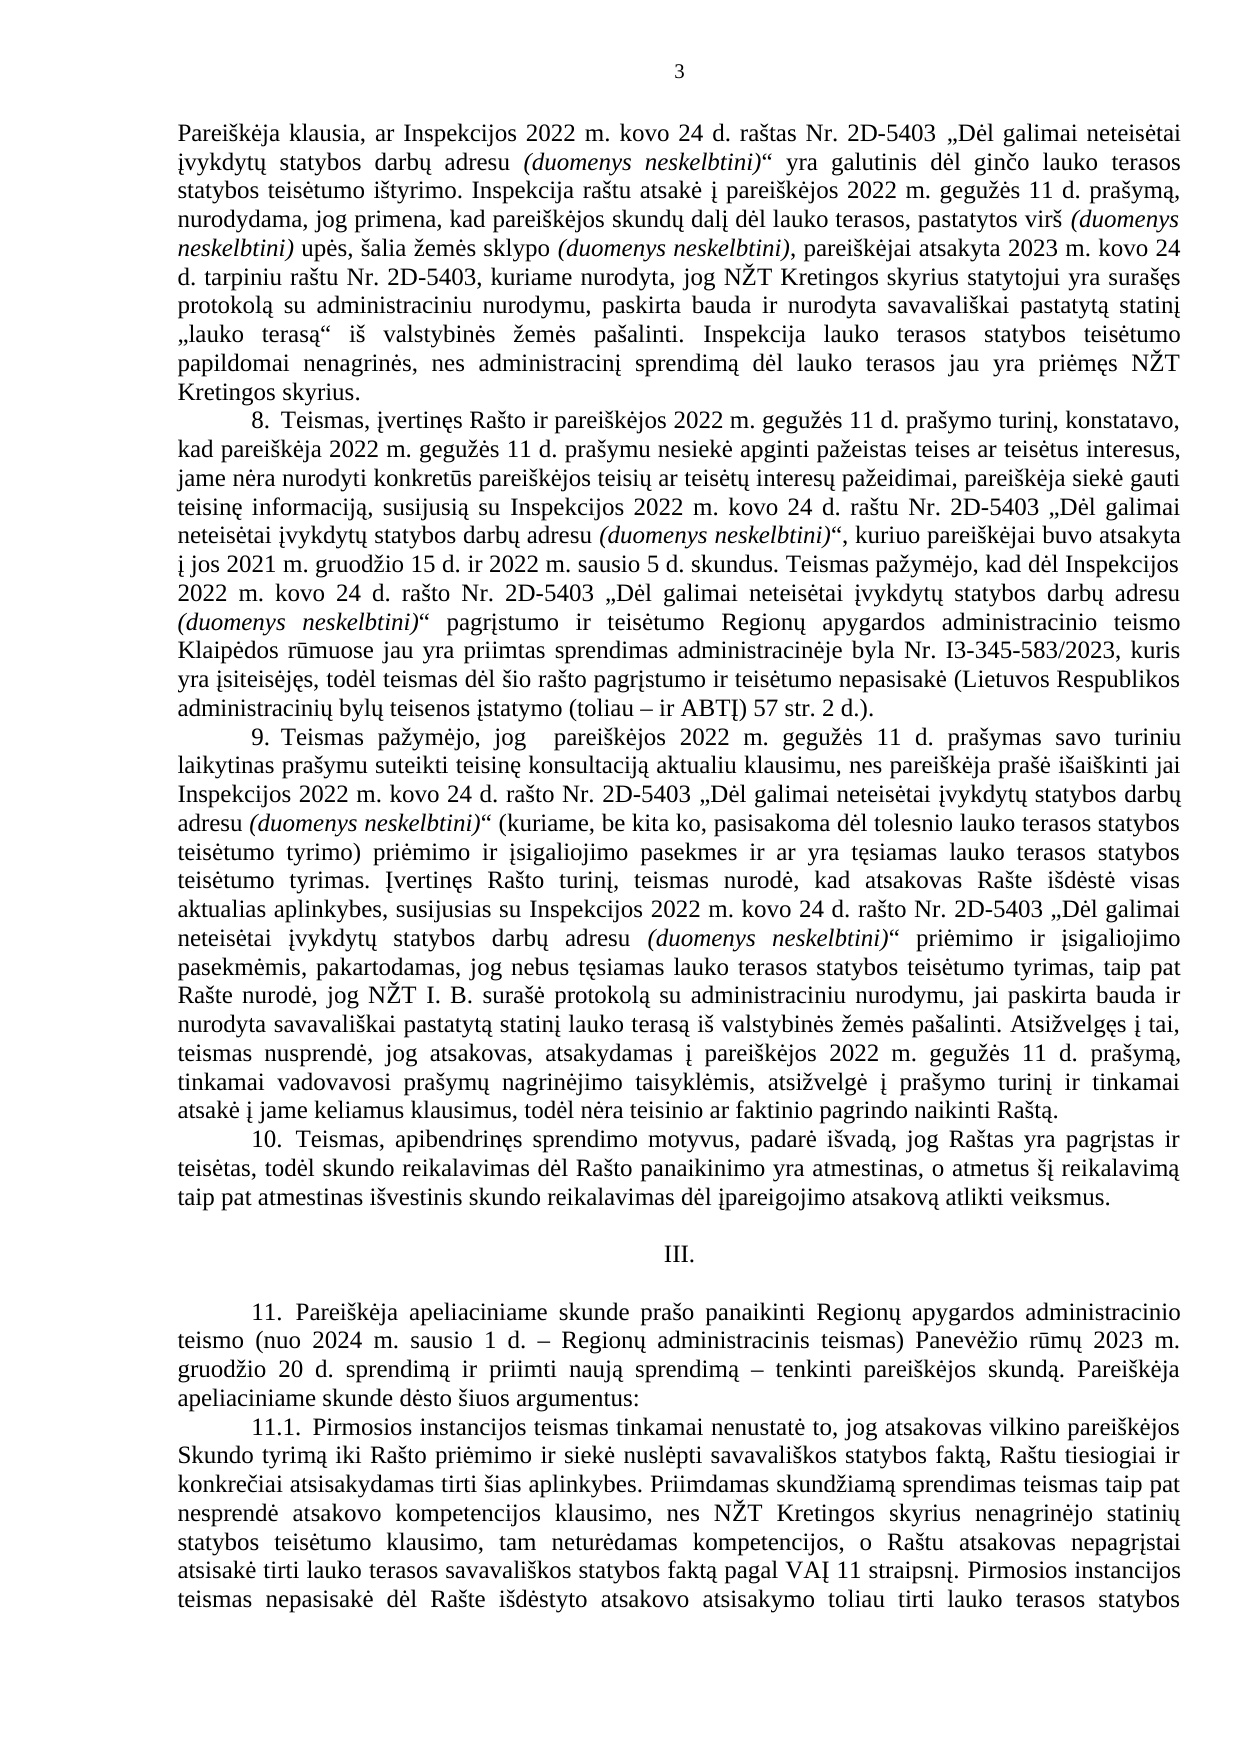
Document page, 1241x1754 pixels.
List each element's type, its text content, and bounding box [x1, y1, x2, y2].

text 10. Teismas, apibendrinęs sprendimo motyvus, padarė išvadą, jog Raštas yra pagrįstas ir teisėtas, todėl skundo reikalavimas dėl Rašto panaikinimo yra atmestinas, o atmetus šį reikalavimą taip pat atmestinas išvestinis skundo reikalavimas dėl įpareigojimo atsakovą atlikti veiksmus. [177, 1124, 1181, 1211]
text 11. Pareiškėja apeliaciniame skunde prašo panaikinti Regionų apygardos administracinio teismo (nuo 2024 m. sausio 1 d. – Regionų administracinis teismas) Panevėžio rūmų 2023 m. gruodžio 20 d. sprendimą ir priimti naują sprendimą – tenkinti pareiškėjos skundą. Pareiškėja apeliaciniame skunde dėsto šiuos argumentus: [177, 1297, 1181, 1412]
text 9. Teismas pažymėjo, jog pareiškėjos 2022 m. gegužės 11 d. prašymas savo turiniu laikytinas prašymu suteikti teisinę konsultaciją aktualiu klausimu, nes pareiškėja prašė išaiškinti jai Inspekcijos 2022 m. kovo 24 d. rašto Nr. 2D-5403 „Dėl galimai neteisėtai įvykdytų statybos darbų adresu (duomenys neskelbtini)“ (kuriame, be kita ko, pasisakoma dėl tolesnio lauko terasos statybos teisėtumo tyrimo) priėmimo ir įsigaliojimo pasekmes ir ar yra tęsiamas lauko terasos statybos teisėtumo tyrimas. Įvertinęs Rašto turinį, teismas nurodė, kad atsakovas Rašte išdėstė visas aktualias aplinkybes, susijusias su Inspekcijos 2022 m. kovo 24 d. rašto Nr. 2D-5403 „Dėl galimai neteisėtai įvykdytų statybos darbų adresu (duomenys neskelbtini)“ priėmimo ir įsigaliojimo pasekmėmis, pakartodamas, jog nebus tęsiamas lauko terasos statybos teisėtumo tyrimas, taip pat Rašte nurodė, jog NŽT I. B. surašė protokolą su administraciniu nurodymu, jai paskirta bauda ir nurodyta savavališkai pastatytą statinį lauko terasą iš valstybinės žemės pašalinti. Atsižvelgęs į tai, teismas nusprendė, jog atsakovas, atsakydamas į pareiškėjos 2022 m. gegužės 11 d. prašymą, tinkamai vadovavosi prašymų nagrinėjimo taisyklėmis, atsižvelgė į prašymo turinį ir tinkamai atsakė į jame keliamus klausimus, todėl nėra teisinio ar faktinio pagrindo naikinti Raštą. [177, 722, 1181, 1124]
text Pareiškėja klausia, ar Inspekcijos 2022 m. kovo 24 d. raštas Nr. 2D-5403 „Dėl galimai neteisėtai įvykdytų statybos darbų adresu (duomenys neskelbtini)“ yra galutinis dėl ginčo lauko terasos statybos teisėtumo ištyrimo. Inspekcija raštu atsakė į pareiškėjos 2022 m. gegužės 11 d. prašymą, nurodydama, jog primena, kad pareiškėjos skundų dalį dėl lauko terasos, pastatytos virš (duomenys neskelbtini) upės, šalia žemės sklypo (duomenys neskelbtini), pareiškėjai atsakyta 2023 m. kovo 24 d. tarpiniu raštu Nr. 2D-5403, kuriame nurodyta, jog NŽT Kretingos skyrius statytojui yra surašęs protokolą su administraciniu nurodymu, paskirta bauda ir nurodyta savavališkai pastatytą statinį „lauko terasą“ iš valstybinės žemės pašalinti. Inspekcija lauko terasos statybos teisėtumo papildomai nenagrinės, nes administracinį sprendimą dėl lauko terasos jau yra priėmęs NŽT Kretingos skyrius. [177, 118, 1181, 406]
text 8. Teismas, įvertinęs Rašto ir pareiškėjos 2022 m. gegužės 11 d. prašymo turinį, konstatavo, kad pareiškėja 2022 m. gegužės 11 d. prašymu nesiekė apginti pažeistas teises ar teisėtus interesus, jame nėra nurodyti konkretūs pareiškėjos teisių ar teisėtų interesų pažeidimai, pareiškėja siekė gauti teisinę informaciją, susijusią su Inspekcijos 2022 m. kovo 24 d. raštu Nr. 2D-5403 „Dėl galimai neteisėtai įvykdytų statybos darbų adresu (duomenys neskelbtini)“, kuriuo pareiškėjai buvo atsakyta į jos 2021 m. gruodžio 15 d. ir 2022 m. sausio 5 d. skundus. Teismas pažymėjo, kad dėl Inspekcijos 2022 m. kovo 24 d. rašto Nr. 2D-5403 „Dėl galimai neteisėtai įvykdytų statybos darbų adresu (duomenys neskelbtini)“ pagrįstumo ir teisėtumo Regionų apygardos administracinio teismo Klaipėdos rūmuose jau yra priimtas sprendimas administracinėje byla Nr. I3-345-583/2023, kuris yra įsiteisėjęs, todėl teismas dėl šio rašto pagrįstumo ir teisėtumo nepasisakė (Lietuvos Respublikos administracinių bylų teisenos įstatymo (toliau – ir ABTĮ) 57 str. 2 d.). [177, 406, 1181, 722]
text III. [177, 1239, 1181, 1268]
text 11.1. Pirmosios instancijos teismas tinkamai nenustatė to, jog atsakovas vilkino pareiškėjos Skundo tyrimą iki Rašto priėmimo ir siekė nuslėpti savavališkos statybos faktą, Raštu tiesiogiai ir konkrečiai atsisakydamas tirti šias aplinkybes. Priimdamas skundžiamą sprendimas teismas taip pat nesprendė atsakovo kompetencijos klausimo, nes NŽT Kretingos skyrius nenagrinėjo statinių statybos teisėtumo klausimo, tam neturėdamas kompetencijos, o Raštu atsakovas nepagrįstai atsisakė tirti lauko terasos savavališkos statybos faktą pagal VAĮ 11 straipsnį. Pirmosios instancijos teismas nepasisakė dėl Rašte išdėstyto atsakovo atsisakymo toliau tirti lauko terasos statybos [177, 1412, 1181, 1613]
